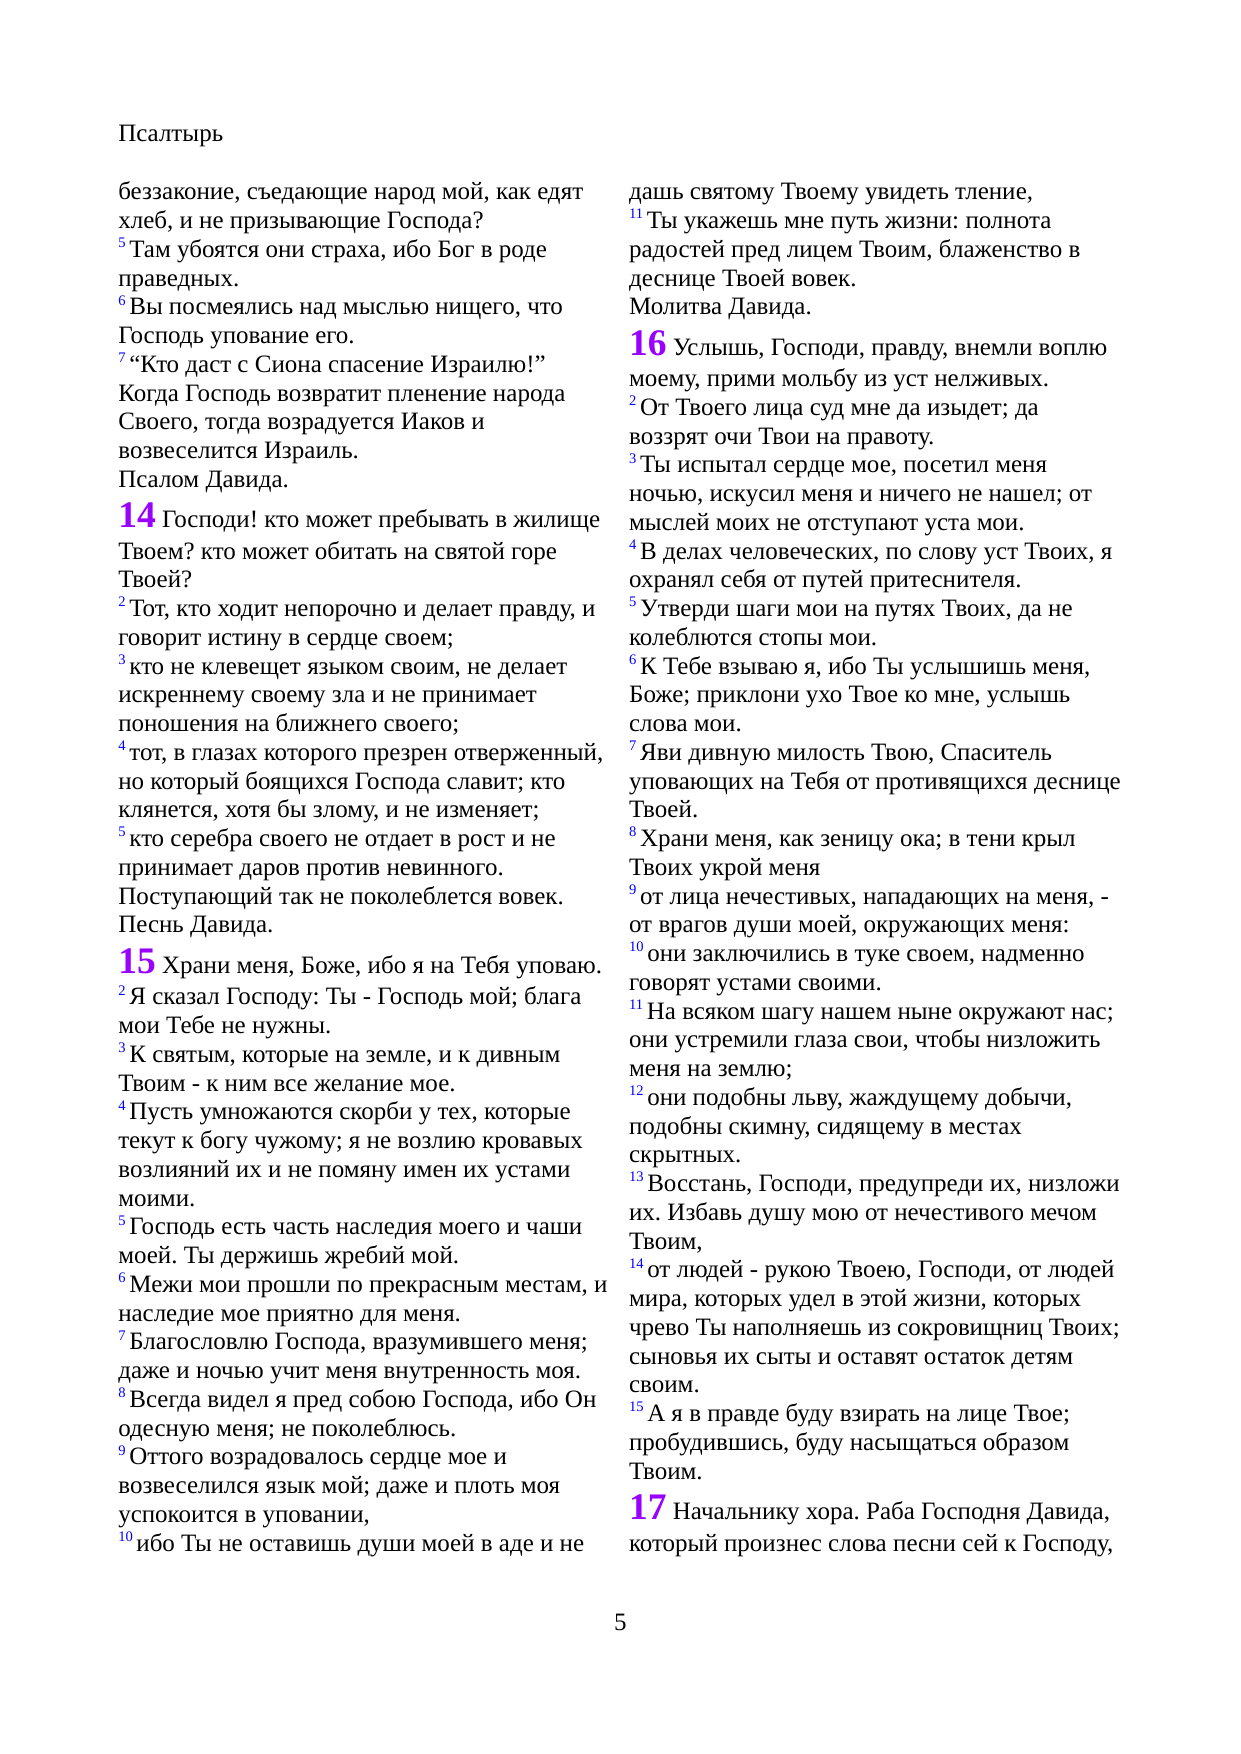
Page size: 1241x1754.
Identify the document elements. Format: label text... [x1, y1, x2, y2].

text 4 В делах человеческих, по слову уст Твоих, я охранял себя от путей притеснителя. [629, 536, 1122, 593]
text 10 они заключились в туке своем, надменно говорят устами своими. [629, 938, 1122, 996]
text 6 К Тебе взываю я, ибо Ты услышишь меня, Боже; приклони ухо Твое ко мне, услышь слова мои. [629, 651, 1122, 737]
text 10 ибо Ты не оставишь души моей в аде и не [118, 1528, 611, 1556]
text 2 Я сказал Господу: Ты - Господь мой; блага мои Тебе не нужны. [118, 981, 611, 1039]
title Молитва Давида. [629, 291, 1122, 320]
text 14 Господи! кто может пребывать в жилище Твоем? кто может обитать на святой горе Твоей? [118, 493, 611, 593]
text 16 Услышь, Господи, правду, внемли воплю моему, прими мольбу из уст нелживых. [629, 320, 1122, 392]
text дашь святому Твоему увидеть тление, [629, 176, 1122, 205]
text 14 от людей - рукою Твоею, Господи, от людей мира, которых удел в этой жизни, которых чрево Ты наполняешь из сокровищниц Твоих; сыновья их сыты и оставят остаток детям своим. [629, 1254, 1122, 1398]
text 2 Тот, кто ходит непорочно и делает правду, и говорит истину в сердце своем; [118, 593, 611, 651]
text 4 тот, в глазах которого презрен отверженный, но который боящихся Господа славит; кто клянется, хотя бы злому, и не изменяет; [118, 737, 611, 823]
text 11 Ты укажешь мне путь жизни: полнота радостей пред лицем Твоим, блаженство в деснице Твоей вовек. [629, 205, 1122, 291]
text 5 Утверди шаги мои на путях Твоих, да не колеблются стопы мои. [629, 593, 1122, 651]
text 7 “Кто даст с Сиона спасение Израилю!” Когда Господь возвратит пленение народа Своего, тогда возрадуется Иаков и возвеселится Израиль. [118, 349, 611, 464]
text беззаконие, съедающие народ мой, как едят хлеб, и не призывающие Господа? [118, 176, 611, 234]
title Песнь Давида. [118, 909, 611, 938]
text 7 Яви дивную милость Твою, Спаситель уповающих на Тебя от противящихся деснице Твоей. [629, 737, 1122, 823]
text 6 Вы посмеялись над мыслью нищего, что Господь упование его. [118, 291, 611, 349]
text 5 Господь есть часть наследия моего и чаши моей. Ты держишь жребий мой. [118, 1211, 611, 1269]
text 5 Там убоятся они страха, ибо Бог в роде праведных. [118, 234, 611, 291]
text 17 Начальнику хора. Раба Господня Давида, который произнес слова песни сей к Господу, [629, 1484, 1122, 1556]
text 9 от лица нечестивых, нападающих на меня, - от врагов души моей, окружающих меня: [629, 881, 1122, 938]
text 9 Оттого возрадовалось сердце мое и возвеселился язык мой; даже и плоть моя успокоится в уповании, [118, 1441, 611, 1528]
text 13 Восстань, Господи, предупреди их, низложи их. Избавь душу мою от нечестивого мечом Твоим, [629, 1168, 1122, 1254]
title Псалом Давида. [118, 464, 611, 493]
text 3 К святым, которые на земле, и к дивным Твоим - к ним все желание мое. [118, 1039, 611, 1096]
text 4 Пусть умножаются скорби у тех, которые текут к богу чужому; я не возлию кровавых возлияний их и не помяну имен их устами моими. [118, 1096, 611, 1211]
text 8 Храни меня, как зеницу ока; в тени крыл Твоих укрой меня [629, 823, 1122, 881]
text 6 Межи мои прошли по прекрасным местам, и наследие мое приятно для меня. [118, 1269, 611, 1326]
text 12 они подобны льву, жаждущему добычи, подобны скимну, сидящему в местах скрытных. [629, 1082, 1122, 1168]
text 2 От Твоего лица суд мне да изыдет; да воззрят очи Твои на правоту. [629, 392, 1122, 449]
text 15 А я в правде буду взирать на лице Твое; пробудившись, буду насыщаться образом Твоим. [629, 1398, 1122, 1484]
text 15 Храни меня, Боже, ибо я на Тебя уповаю. [118, 938, 611, 981]
text 3 кто не клевещет языком своим, не делает искреннему своему зла и не принимает поношения на ближнего своего; [118, 651, 611, 737]
text 3 Ты испытал сердце мое, посетил меня ночью, искусил меня и ничего не нашел; от мыслей моих не отступают уста мои. [629, 449, 1122, 536]
text 5 кто серебра своего не отдает в рост и не принимает даров против невинного. Поступающий так не поколеблется вовек. [118, 823, 611, 909]
text 8 Всегда видел я пред собою Господа, ибо Он одесную меня; не поколеблюсь. [118, 1384, 611, 1441]
text 11 На всяком шагу нашем ныне окружают нас; они устремили глаза свои, чтобы низложить меня на землю; [629, 996, 1122, 1082]
text 7 Благословлю Господа, вразумившего меня; даже и ночью учит меня внутренность моя. [118, 1326, 611, 1384]
